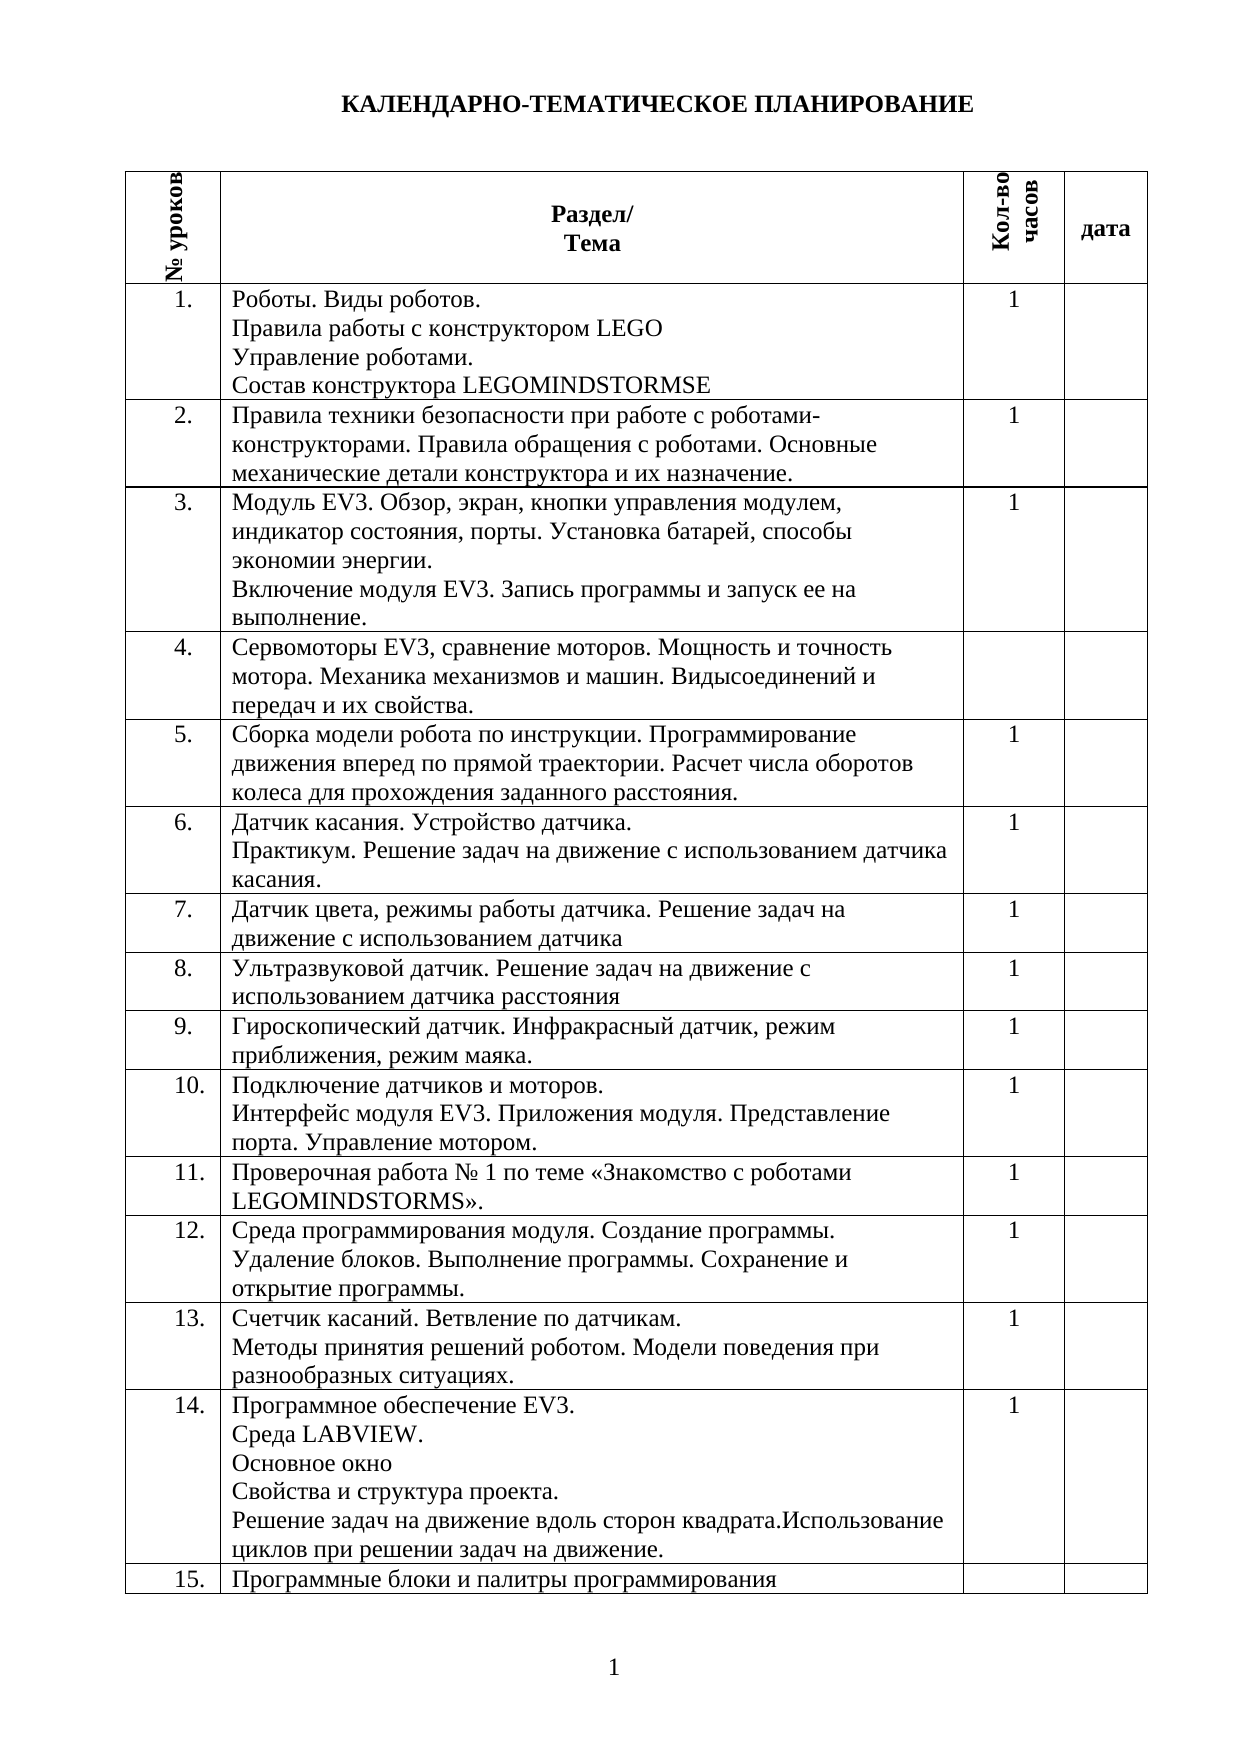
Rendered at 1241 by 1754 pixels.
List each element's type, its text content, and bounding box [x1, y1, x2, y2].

table_cell Гироскопический датчик. Инфракрасный датчик, режим приближения, режим маяка. [221, 1011, 963, 1069]
table_cell [1065, 1303, 1147, 1389]
table_cell Среда программирования модуля. Создание программы. Удаление блоков. Выполнение программы. Сохранение и открытие программы. [221, 1216, 963, 1302]
table_cell [126, 284, 220, 399]
table_cell [1065, 1216, 1147, 1302]
table_header Кол-во часов [964, 172, 1064, 283]
table_cell Правила техники безопасности при работе с роботами-конструкторами. Правила обращения с роботами. Основные механические детали конструктора и их назначение. [221, 400, 963, 486]
table_cell Программные блоки и палитры программирования [221, 1564, 963, 1592]
table_cell 1 [964, 720, 1064, 806]
table_cell 1 [964, 400, 1064, 486]
table_cell Программное обеспечение EV3. Среда LABVIEW. Основное окно Свойства и структура проекта. Решение задач на движение вдоль сторон квадрата.Использование циклов при решении задач на движение. [221, 1390, 963, 1563]
table_cell 1 [964, 1070, 1064, 1156]
table_cell [1065, 284, 1147, 399]
table_cell Счетчик касаний. Ветвление по датчикам. Методы принятия решений роботом. Модели поведения при разнообразных ситуациях. [221, 1303, 963, 1389]
table_cell [1065, 1070, 1147, 1156]
table_cell 1 [964, 1157, 1064, 1214]
table_cell [1065, 632, 1147, 718]
table_cell [126, 400, 220, 486]
table_cell [964, 632, 1064, 718]
table_cell [126, 1216, 220, 1302]
table_cell Сервомоторы EV3, сравнение моторов. Мощность и точность мотора. Механика механизмов и машин. Видысоединений и передач и их свойства. [221, 632, 963, 718]
table_cell [1065, 488, 1147, 631]
table_cell 1 [964, 953, 1064, 1010]
table_cell 1 [964, 894, 1064, 952]
table_cell [1065, 953, 1147, 1010]
table_cell [126, 1564, 220, 1592]
table_cell [126, 953, 220, 1010]
table_header дата [1065, 172, 1147, 283]
table_cell [126, 1157, 220, 1214]
table_cell Датчик цвета, режимы работы датчика. Решение задач на движение с использованием датчика [221, 894, 963, 952]
table_cell Сборка модели робота по инструкции. Программирование движения вперед по прямой траектории. Расчет числа оборотов колеса для прохождения заданного расстояния. [221, 720, 963, 806]
table_cell [1065, 1390, 1147, 1563]
table_cell [1065, 1564, 1147, 1592]
text КАЛЕНДАРНО-ТЕМАТИЧЕСКОЕ ПЛАНИРОВАНИЕ [193, 89, 1122, 117]
table_cell [126, 632, 220, 718]
table_cell 1 [964, 807, 1064, 893]
table_cell [126, 894, 220, 952]
table_cell [1065, 720, 1147, 806]
table_cell 1 [964, 1216, 1064, 1302]
table_cell [126, 807, 220, 893]
table_cell [964, 1564, 1064, 1592]
table_cell 1 [964, 1011, 1064, 1069]
table_cell Роботы. Виды роботов. Правила работы с конструктором LEGO Управление роботами. Состав конструктора LEGOMINDSTORMSE [221, 284, 963, 399]
table_cell [1065, 1157, 1147, 1214]
table_cell [1065, 894, 1147, 952]
table_cell [126, 1390, 220, 1563]
table_cell Подключение датчиков и моторов. Интерфейс модуля EV3. Приложения модуля. Представление порта. Управление мотором. [221, 1070, 963, 1156]
table_cell 1 [964, 488, 1064, 631]
table_header Раздел/ Тема [221, 172, 963, 283]
table_cell [126, 1011, 220, 1069]
table_cell [1065, 1011, 1147, 1069]
table_cell Проверочная работа № 1 по теме «Знакомство с роботами LEGOMINDSTORMS». [221, 1157, 963, 1214]
table_cell Ультразвуковой датчик. Решение задач на движение с использованием датчика расстояния [221, 953, 963, 1010]
table_cell 1 [964, 1390, 1064, 1563]
table_cell [1065, 400, 1147, 486]
table_cell [126, 488, 220, 631]
table_cell Датчик касания. Устройство датчика. Практикум. Решение задач на движение с использованием датчика касания. [221, 807, 963, 893]
table_header № уроков [126, 172, 220, 283]
table_cell [126, 1070, 220, 1156]
table_cell 1 [964, 284, 1064, 399]
table_cell [126, 1303, 220, 1389]
table_cell 1 [964, 1303, 1064, 1389]
table_cell [126, 720, 220, 806]
table_cell Модуль EV3. Обзор, экран, кнопки управления модулем, индикатор состояния, порты. Установка батарей, способы экономии энергии. Включение модуля EV3. Запись программы и запуск ее на выполнение. [221, 488, 963, 631]
table_cell [1065, 807, 1147, 893]
